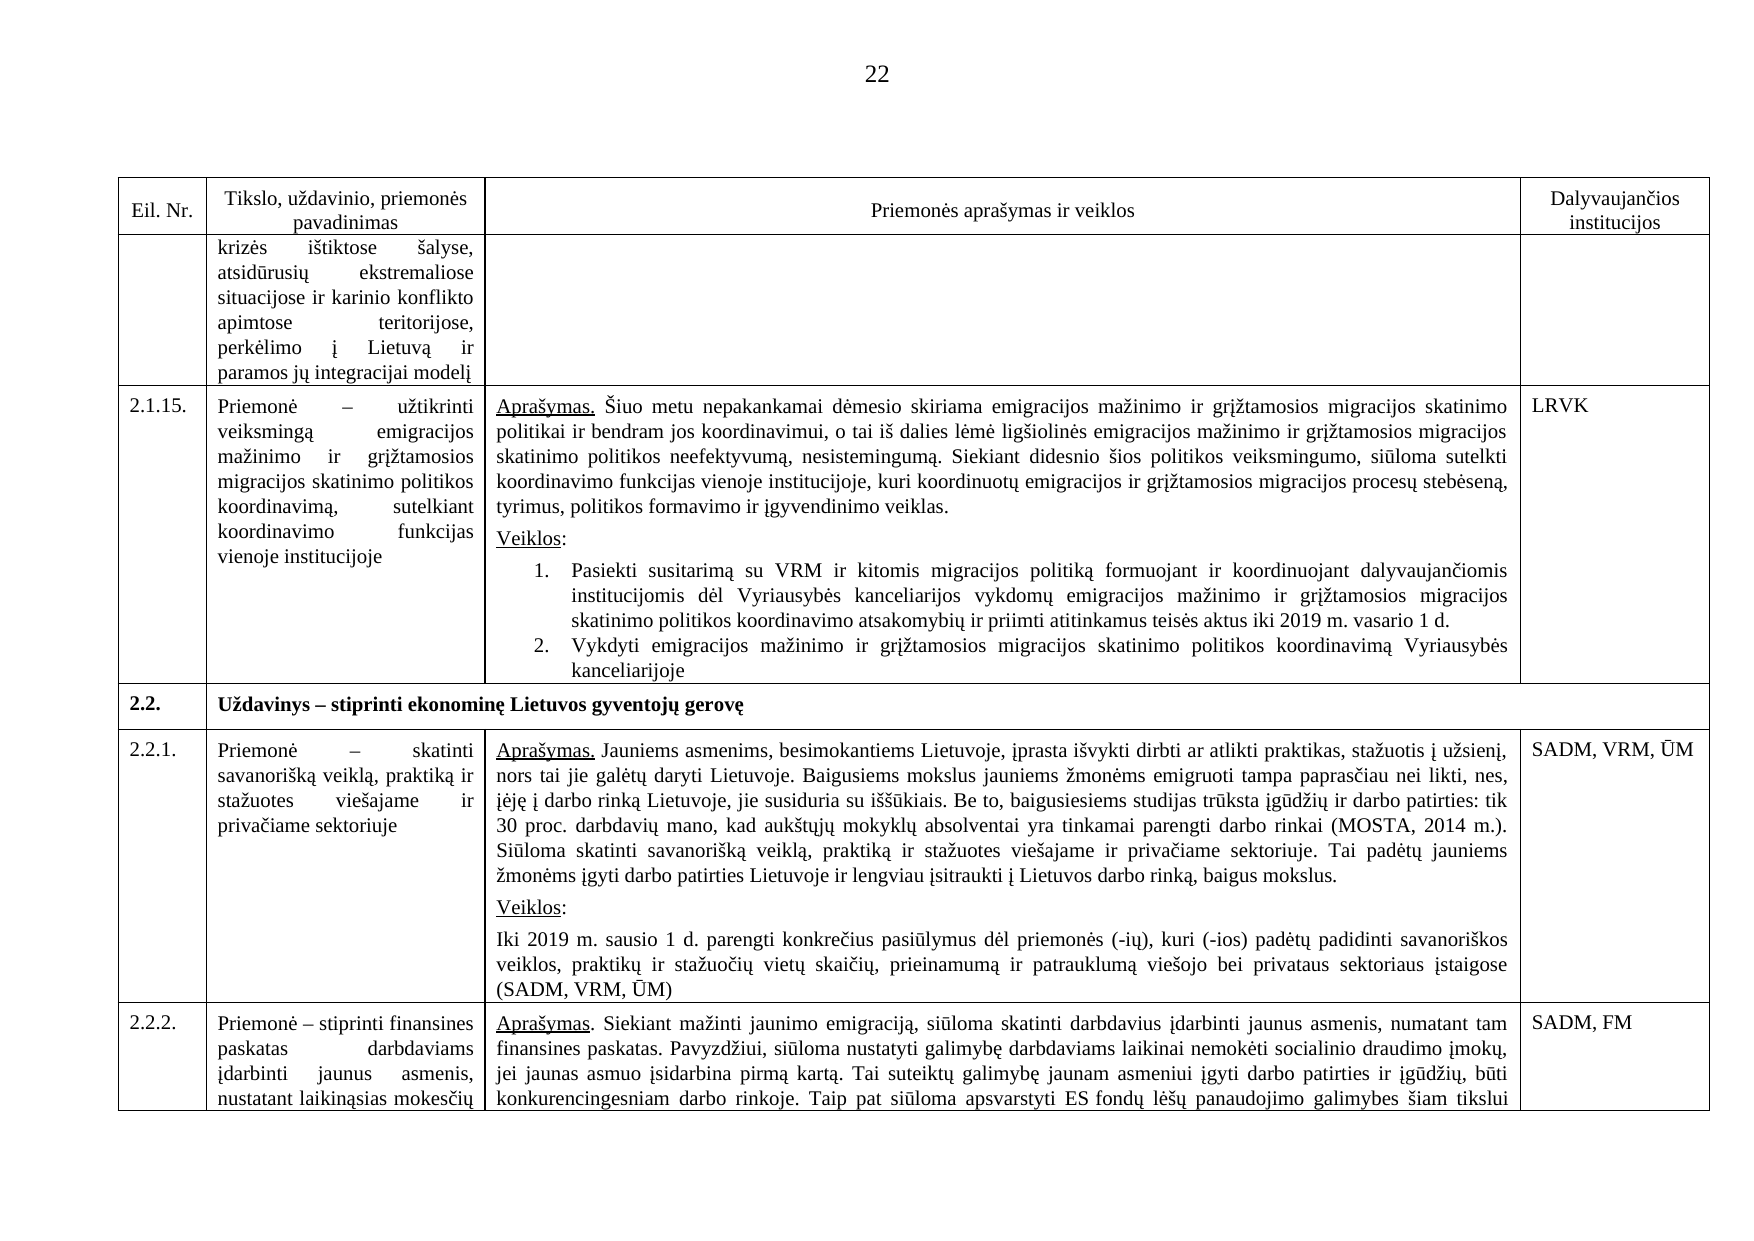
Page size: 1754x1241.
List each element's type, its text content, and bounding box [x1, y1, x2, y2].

table_cell [119, 235, 206, 385]
table_cell [486, 235, 1520, 385]
table_header Tikslo, uždavinio, priemonės pavadinimas [207, 178, 484, 234]
table_cell Uždavinys – stiprinti ekonominę Lietuvos gyventojų gerovę [207, 684, 1709, 729]
table_cell Priemonė – skatinti savanorišką veiklą, praktiką ir stažuotes viešajame ir privačiame sektoriuje [207, 730, 484, 1002]
table_header Priemonės aprašymas ir veiklos [486, 178, 1520, 234]
table_cell krizės ištiktose šalyse, atsidūrusių ekstremaliose situacijose ir karinio konflikto apimtose teritorijose, perkėlimo į Lietuvą ir paramos jų integracijai modelį [207, 235, 484, 385]
table_cell Priemonė – užtikrinti veiksmingą emigracijos mažinimo ir grįžtamosios migracijos skatinimo politikos koordinavimą, sutelkiant koordinavimo funkcijas vienoje institucijoje [207, 386, 484, 683]
table_cell SADM, VRM, ŪM [1521, 730, 1709, 1002]
table_cell Aprašymas. Jauniems asmenims, besimokantiems Lietuvoje, įprasta išvykti dirbti ar atlikti praktikas, stažuotis į užsienį, nors tai jie galėtų daryti Lietuvoje. Baigusiems mokslus jauniems žmonėms emigruoti tampa paprasčiau nei likti, nes, įėję į darbo rinką Lietuvoje, jie susiduria su iššūkiais. Be to, baigusiesiems studijas trūksta įgūdžių ir darbo patirties: tik 30 proc. darbdavių mano, kad aukštųjų mokyklų absolventai yra tinkamai parengti darbo rinkai (MOSTA, 2014 m.). Siūloma skatinti savanorišką veiklą, praktiką ir stažuotes viešajame ir privačiame sektoriuje. Tai padėtų jauniems žmonėms įgyti darbo patirties Lietuvoje ir lengviau įsitraukti į Lietuvos darbo rinką, baigus mokslus. Veiklos: Iki 2019 m. sausio 1 d. parengti konkrečius pasiūlymus dėl priemonės (-ių), kuri (-ios) padėtų padidinti savanoriškos veiklos, praktikų ir stažuočių vietų skaičių, prieinamumą ir patrauklumą viešojo bei privataus sektoriaus įstaigose (SADM, VRM, ŪM) [486, 730, 1520, 1002]
table_cell Aprašymas. Siekiant mažinti jaunimo emigraciją, siūloma skatinti darbdavius įdarbinti jaunus asmenis, numatant tam finansines paskatas. Pavyzdžiui, siūloma nustatyti galimybę darbdaviams laikinai nemokėti socialinio draudimo įmokų, jei jaunas asmuo įsidarbina pirmą kartą. Tai suteiktų galimybę jaunam asmeniui įgyti darbo patirties ir įgūdžių, būti konkurencingesniam darbo rinkoje. Taip pat siūloma apsvarstyti ES fondų lėšų panaudojimo galimybes šiam tikslui [486, 1003, 1520, 1110]
table_cell 2.1.15. [119, 386, 206, 683]
table_cell LRVK [1521, 386, 1709, 683]
table_cell [1521, 235, 1709, 385]
table_cell SADM, FM [1521, 1003, 1709, 1110]
table_cell 2.2. [119, 684, 206, 729]
table_header Dalyvaujančios institucijos [1521, 178, 1709, 234]
table_cell Priemonė – stiprinti finansines paskatas darbdaviams įdarbinti jaunus asmenis, nustatant laikinąsias mokesčių [207, 1003, 484, 1110]
table_header Eil. Nr. [119, 178, 206, 234]
table_cell Aprašymas. Šiuo metu nepakankamai dėmesio skiriama emigracijos mažinimo ir grįžtamosios migracijos skatinimo politikai ir bendram jos koordinavimui, o tai iš dalies lėmė ligšiolinės emigracijos mažinimo ir grįžtamosios migracijos skatinimo politikos neefektyvumą, nesistemingumą. Siekiant didesnio šios politikos veiksmingumo, siūloma sutelkti koordinavimo funkcijas vienoje institucijoje, kuri koordinuotų emigracijos ir grįžtamosios migracijos procesų stebėseną, tyrimus, politikos formavimo ir įgyvendinimo veiklas. Veiklos: 1. Pasiekti susitarimą su VRM ir kitomis migracijos politiką formuojant ir koordinuojant dalyvaujančiomis institucijomis dėl Vyriausybės kanceliarijos vykdomų emigracijos mažinimo ir grįžtamosios migracijos skatinimo politikos koordinavimo atsakomybių ir priimti atitinkamus teisės aktus iki 2019 m. vasario 1 d. 2. Vykdyti emigracijos mažinimo ir grįžtamosios migracijos skatinimo politikos koordinavimą Vyriausybės kanceliarijoje [486, 386, 1520, 683]
table_cell 2.2.2. [119, 1003, 206, 1110]
table_cell 2.2.1. [119, 730, 206, 1002]
